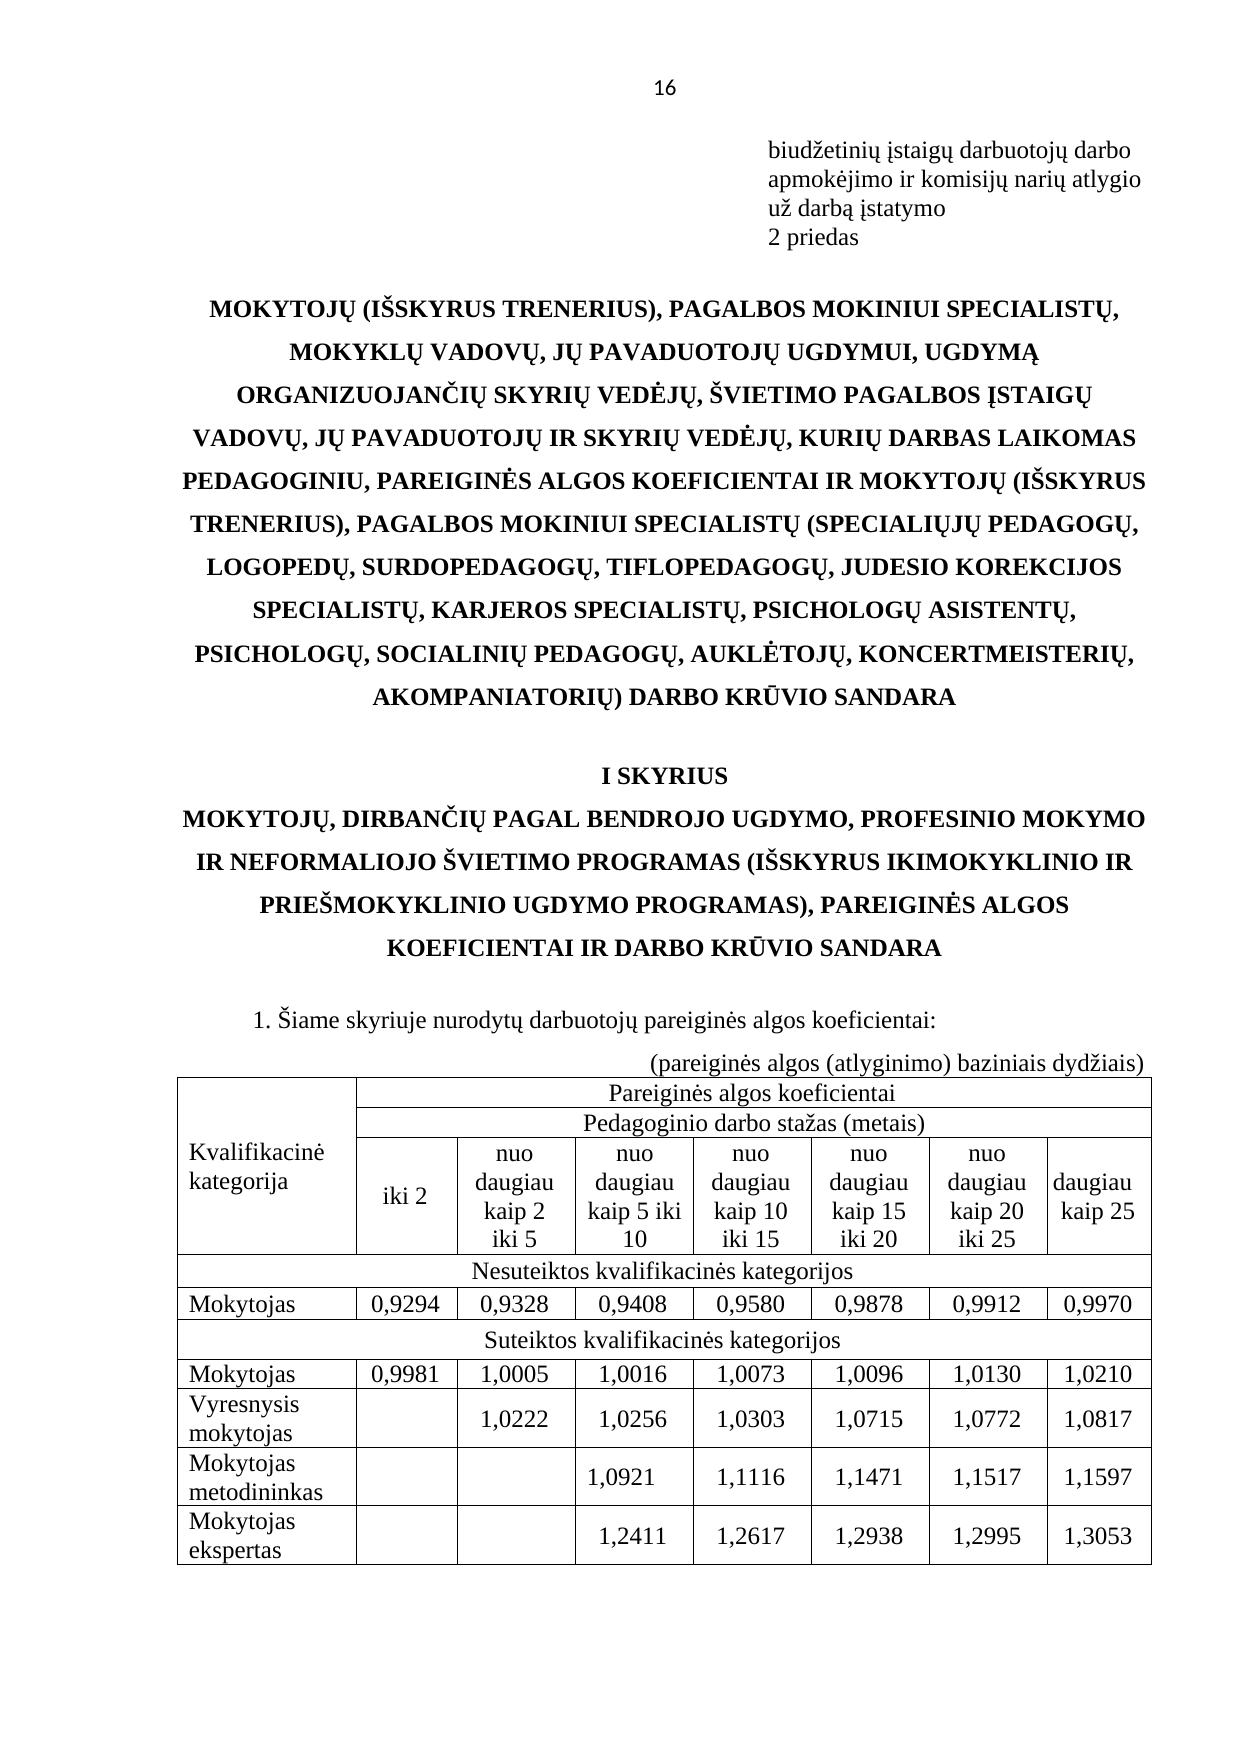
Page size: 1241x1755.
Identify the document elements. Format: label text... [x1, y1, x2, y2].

table_cell nuo daugiau kaip 5 iki 10 [576, 1138, 693, 1254]
table_cell 0,9328 [458, 1288, 575, 1319]
table_cell Mokytojas [178, 1360, 356, 1388]
table_cell Mokytojas ekspertas [178, 1506, 356, 1564]
table_cell 1,0715 [812, 1389, 929, 1447]
table_cell iki 2 [357, 1138, 457, 1254]
table_cell daugiau kaip 25 [1048, 1138, 1151, 1254]
table_cell 1,1517 [930, 1448, 1047, 1505]
table_cell nuo daugiau kaip 20 iki 25 [930, 1138, 1047, 1254]
table_cell 1,0817 [1048, 1389, 1151, 1447]
table_cell nuo daugiau kaip 10 iki 15 [694, 1138, 811, 1254]
table_cell Vyresnysis mokytojas [178, 1389, 356, 1447]
table_cell 1,0210 [1048, 1360, 1151, 1388]
table_cell 1,0772 [930, 1389, 1047, 1447]
table_cell 1,0130 [930, 1360, 1047, 1388]
table_cell 1,2411 [576, 1506, 693, 1564]
table_cell 1,2617 [694, 1506, 811, 1564]
table_cell [458, 1506, 575, 1564]
table_cell 1,0096 [812, 1360, 929, 1388]
table_cell [357, 1448, 457, 1505]
text I SKYRIUS [177, 761, 1152, 790]
table_header Kvalifikacinė kategorija [178, 1078, 356, 1254]
table_cell 1,0073 [694, 1360, 811, 1388]
table_cell Mokytojas metodininkas [178, 1448, 356, 1505]
table_cell 1,0016 [576, 1360, 693, 1388]
table_cell 1,1471 [812, 1448, 929, 1505]
table_cell 0,9294 [357, 1288, 457, 1319]
table_cell 0,9878 [812, 1288, 929, 1319]
table_cell [357, 1506, 457, 1564]
table_cell 1,0303 [694, 1389, 811, 1447]
table_cell Mokytojas [178, 1288, 356, 1319]
table_cell 1,1597 [1048, 1448, 1151, 1505]
table_cell Pedagoginio darbo stažas (metais) [357, 1108, 1151, 1137]
table_cell 1,0921 [576, 1448, 693, 1505]
table_cell 1,3053 [1048, 1506, 1151, 1564]
text MOKYTOJŲ (IŠSKYRUS TRENERIUS), PAGALBOS MOKINIUI SPECIALISTŲ, MOKYKLŲ VADOVŲ, JŲ PAVADUOTOJŲ UGDYMUI, UGDYMĄ ORGANIZUOJANČIŲ SKYRIŲ VEDĖJŲ, ŠVIETIMO PAGALBOS ĮSTAIGŲ VADOVŲ, JŲ PAVADUOTOJŲ IR SKYRIŲ VEDĖJŲ, KURIŲ DARBAS LAIKOMAS PEDAGOGINIU, PAREIGINĖS ALGOS KOEFICIENTAI IR MOKYTOJŲ (IŠSKYRUS TRENERIUS), PAGALBOS MOKINIUI SPECIALISTŲ (SPECIALIŲJŲ PEDAGOGŲ, LOGOPEDŲ, SURDOPEDAGOGŲ, TIFLOPEDAGOGŲ, JUDESIO KOREKCIJOS SPECIALISTŲ, KARJEROS SPECIALISTŲ, PSICHOLOGŲ ASISTENTŲ, PSICHOLOGŲ, SOCIALINIŲ PEDAGOGŲ, AUKLĖTOJŲ, KONCERTMEISTERIŲ, AKOMPANIATORIŲ) DARBO KRŪVIO SANDARA [177, 294, 1152, 711]
table_cell [458, 1448, 575, 1505]
table_cell Suteiktos kvalifikacinės kategorijos [178, 1320, 1151, 1358]
table_cell 0,9408 [576, 1288, 693, 1319]
table_cell 0,9580 [694, 1288, 811, 1319]
text (pareiginės algos (atlyginimo) baziniais dydžiais) [177, 1048, 1148, 1077]
text biudžetinių įstaigų darbuotojų darbo apmokėjimo ir komisijų narių atlygio už darbą įstatymo [768, 136, 1152, 222]
text 1. Šiame skyriuje nurodytų darbuotojų pareiginės algos koeficientai: [177, 1005, 1152, 1034]
table_cell nuo daugiau kaip 2 iki 5 [458, 1138, 575, 1254]
table_cell nuo daugiau kaip 15 iki 20 [812, 1138, 929, 1254]
table_cell 1,0256 [576, 1389, 693, 1447]
table_header Pareiginės algos koeficientai [357, 1078, 1151, 1107]
table_cell [357, 1389, 457, 1447]
table_cell 1,0005 [458, 1360, 575, 1388]
text 2 priedas [768, 222, 1152, 251]
table_cell 0,9970 [1048, 1288, 1151, 1319]
table_cell 0,9981 [357, 1360, 457, 1388]
table_cell 1,1116 [694, 1448, 811, 1505]
text MOKYTOJŲ, DIRBANČIŲ PAGAL BENDROJO UGDYMO, PROFESINIO MOKYMO IR NEFORMALIOJO ŠVIETIMO PROGRAMAS (IŠSKYRUS IKIMOKYKLINIO IR PRIEŠMOKYKLINIO UGDYMO PROGRAMAS), PAREIGINĖS ALGOS KOEFICIENTAI IR DARBO KRŪVIO SANDARA [177, 804, 1152, 962]
table_cell 1,2938 [812, 1506, 929, 1564]
table_cell 1,0222 [458, 1389, 575, 1447]
table_cell Nesuteiktos kvalifikacinės kategorijos [178, 1255, 1151, 1287]
table_cell 0,9912 [930, 1288, 1047, 1319]
table_cell 1,2995 [930, 1506, 1047, 1564]
